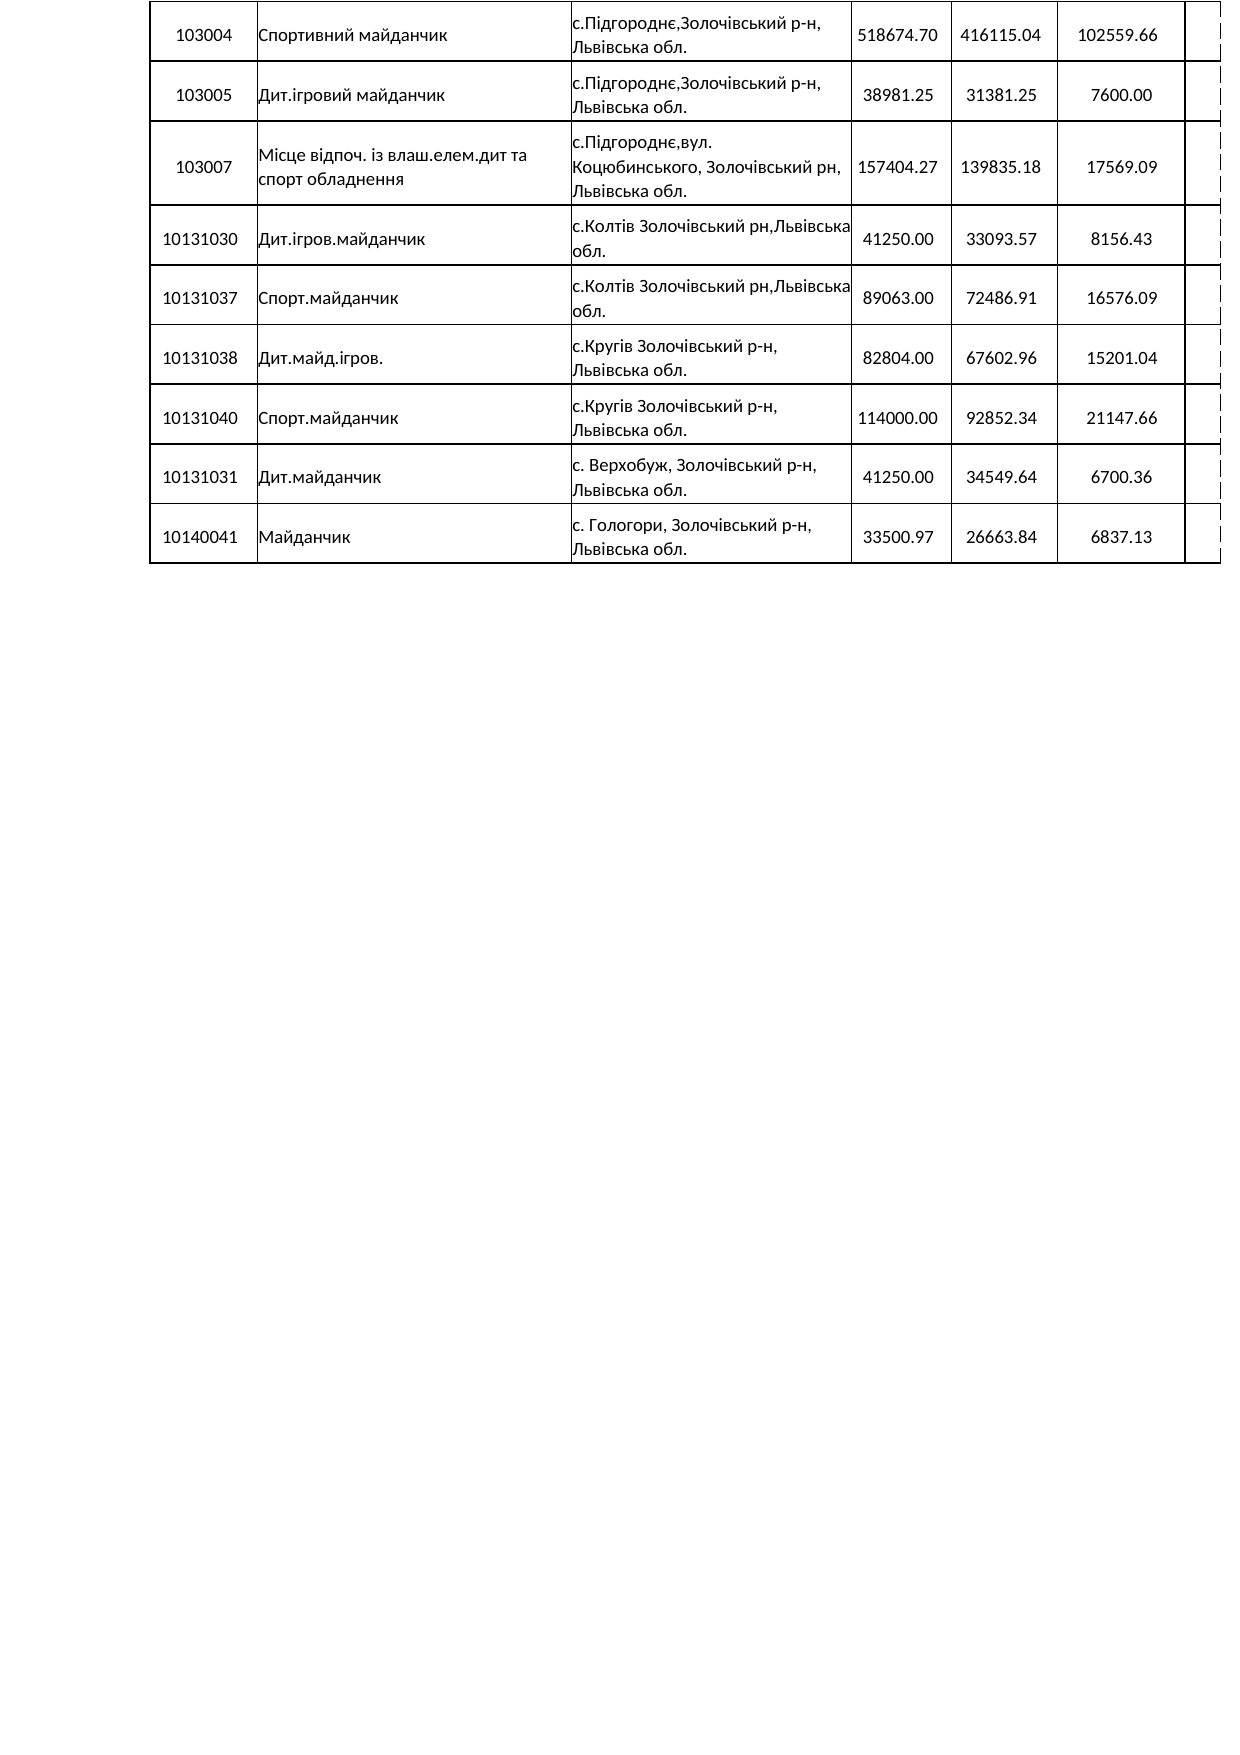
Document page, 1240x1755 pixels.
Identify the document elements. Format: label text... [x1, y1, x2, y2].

table_cell с.Кругів Золочівський р-н, Львівська обл. [572, 385, 851, 443]
table_cell 15201.04 [1058, 325, 1184, 383]
table_cell [1186, 504, 1220, 562]
table_cell 6700.36 [1058, 445, 1184, 503]
table_cell с.Підгороднє,вул. Коцюбинського, Золочівський рн, Львівська обл. [572, 122, 851, 204]
table_cell 21147.66 [1058, 385, 1184, 443]
table_cell Дит.ігровий майданчик [258, 62, 571, 120]
table_cell [1186, 266, 1220, 323]
table_cell Місце відпоч. із влаш.елем.дит та спорт обладнення [258, 122, 571, 204]
table_cell с.Колтів Золочівський рн,Львівська обл. [572, 266, 851, 323]
table_cell Спорт.майданчик [258, 266, 571, 323]
table_cell Дит.майд.ігров. [258, 325, 571, 383]
table_cell 102559.66 [1058, 2, 1184, 60]
table_cell 41250.00 [852, 445, 951, 503]
table_cell 38981.25 [852, 62, 951, 120]
table_cell 16576.09 [1058, 266, 1184, 323]
table_cell 17569.09 [1058, 122, 1184, 204]
table_cell 34549.64 [952, 445, 1057, 503]
table_cell [1186, 206, 1220, 264]
table_cell 33500.97 [852, 504, 951, 562]
table_cell 10131040 [151, 385, 257, 443]
table_cell 8156.43 [1058, 206, 1184, 264]
table_cell с.Колтів Золочівський рн,Львівська обл. [572, 206, 851, 264]
table_cell 92852.34 [952, 385, 1057, 443]
table_cell 67602.96 [952, 325, 1057, 383]
table_cell 10140041 [151, 504, 257, 562]
table_cell [1186, 385, 1220, 443]
table_cell 82804.00 [852, 325, 951, 383]
table_cell [1186, 2, 1220, 60]
table_cell с. Верхобуж, Золочівський р-н, Львівська обл. [572, 445, 851, 503]
table_cell Дит.майданчик [258, 445, 571, 503]
table_cell 26663.84 [952, 504, 1057, 562]
table_cell [1186, 445, 1220, 503]
table_cell [1186, 62, 1220, 120]
table_cell 157404.27 [852, 122, 951, 204]
table_cell [1186, 325, 1220, 383]
table_cell 10131030 [151, 206, 257, 264]
table_cell 10131037 [151, 266, 257, 323]
table_cell 10131031 [151, 445, 257, 503]
table_cell Майданчик [258, 504, 571, 562]
table_cell 72486.91 [952, 266, 1057, 323]
table_cell 33093.57 [952, 206, 1057, 264]
table_cell 139835.18 [952, 122, 1057, 204]
table_cell 103005 [151, 62, 257, 120]
table_cell 7600.00 [1058, 62, 1184, 120]
table_cell 6837.13 [1058, 504, 1184, 562]
table_cell 518674.70 [852, 2, 951, 60]
table_cell 89063.00 [852, 266, 951, 323]
table_cell 41250.00 [852, 206, 951, 264]
table_cell 31381.25 [952, 62, 1057, 120]
table_cell Спортивний майданчик [258, 2, 571, 60]
table_cell [1186, 122, 1220, 204]
table_cell 103007 [151, 122, 257, 204]
table_cell Дит.ігров.майданчик [258, 206, 571, 264]
table_cell с. Гологори, Золочівський р-н, Львівська обл. [572, 504, 851, 562]
table_cell с.Підгороднє,Золочівський р-н, Львівська обл. [572, 2, 851, 60]
table_cell с.Кругів Золочівський р-н, Львівська обл. [572, 325, 851, 383]
table_cell с.Підгороднє,Золочівський р-н, Львівська обл. [572, 62, 851, 120]
table_cell 114000.00 [852, 385, 951, 443]
table_cell 10131038 [151, 325, 257, 383]
table_cell 416115.04 [952, 2, 1057, 60]
table_cell Спорт.майданчик [258, 385, 571, 443]
table_cell 103004 [151, 2, 257, 60]
